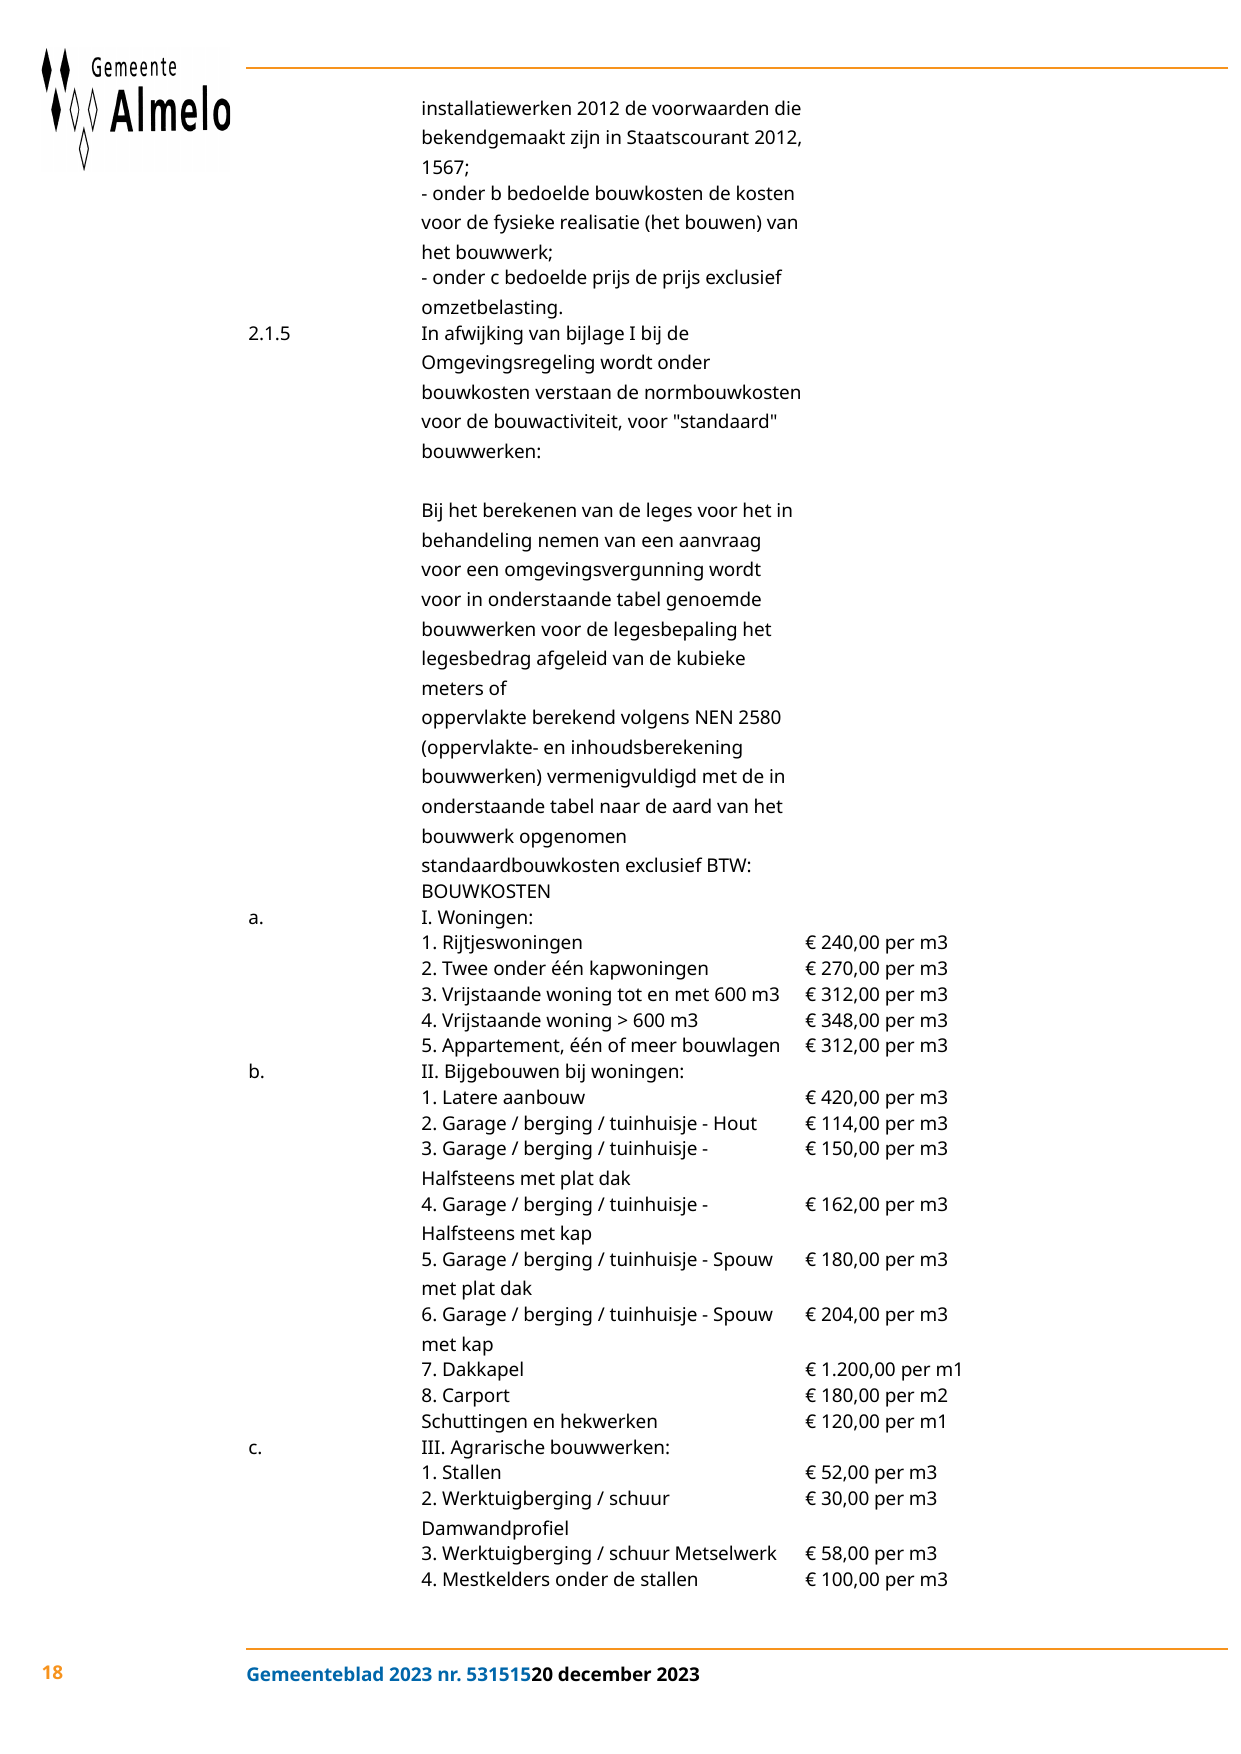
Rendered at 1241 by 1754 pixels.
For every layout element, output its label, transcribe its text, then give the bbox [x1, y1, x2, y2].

table_cell [805, 904, 978, 929]
table_cell [248, 180, 421, 264]
table_cell [979, 180, 1152, 264]
table_cell [979, 1246, 1152, 1301]
table_cell [248, 1566, 421, 1592]
table_cell 1. Stallen [421, 1460, 805, 1485]
table_cell [979, 1007, 1152, 1032]
table_cell BOUWKOSTEN [421, 878, 805, 904]
table_cell [248, 1460, 421, 1485]
table_cell [248, 1301, 421, 1357]
table_cell 6. Garage / berging / tuinhuisje - Spouw met kap [421, 1301, 805, 1357]
table_cell € 312,00 per m3 [805, 981, 978, 1007]
table_cell [979, 1084, 1152, 1110]
table_cell [248, 955, 421, 981]
table_cell c. [248, 1434, 421, 1459]
table_cell - onder b bedoelde bouwkosten de kosten voor de fysieke realisatie (het bouwen) van het bouwwerk; [421, 180, 805, 264]
table_cell € 52,00 per m3 [805, 1460, 978, 1485]
table_cell [979, 1110, 1152, 1135]
table_cell € 100,00 per m3 [805, 1566, 978, 1592]
table_cell 1. Rijtjeswoningen [421, 930, 805, 955]
table_cell [979, 1191, 1152, 1246]
table_cell € 204,00 per m3 [805, 1301, 978, 1357]
table_cell [979, 1301, 1152, 1357]
table_cell II. Bijgebouwen bij woningen: [421, 1058, 805, 1084]
table_cell 4. Mestkelders onder de stallen [421, 1566, 805, 1592]
table_cell [979, 955, 1152, 981]
table_cell [979, 320, 1152, 878]
table_cell 4. Garage / berging / tuinhuisje - Halfsteens met kap [421, 1191, 805, 1246]
table_cell 3. Garage / berging / tuinhuisje - Halfsteens met plat dak [421, 1135, 805, 1191]
table_cell € 180,00 per m3 [805, 1246, 978, 1301]
table_cell [805, 1434, 978, 1459]
table_cell € 58,00 per m3 [805, 1541, 978, 1566]
table_cell [248, 1246, 421, 1301]
table_cell 2. Garage / berging / tuinhuisje - Hout [421, 1110, 805, 1135]
table_cell € 420,00 per m3 [805, 1084, 978, 1110]
table_cell [979, 1408, 1152, 1434]
table_cell € 120,00 per m1 [805, 1408, 978, 1434]
table_cell a. [248, 904, 421, 929]
table_cell 8. Carport [421, 1383, 805, 1408]
table_cell 2. Twee onder één kapwoningen [421, 955, 805, 981]
table_cell [248, 1485, 421, 1541]
table_cell € 30,00 per m3 [805, 1485, 978, 1541]
table_cell € 180,00 per m2 [805, 1383, 978, 1408]
table_cell 3. Werktuigberging / schuur Metselwerk [421, 1541, 805, 1566]
table_cell [979, 930, 1152, 955]
table_cell 2.1.5 [248, 320, 421, 878]
table_cell [805, 180, 978, 264]
table_cell € 240,00 per m3 [805, 930, 978, 955]
table_cell 4. Vrijstaande woning > 600 m3 [421, 1007, 805, 1032]
table_cell [248, 1357, 421, 1382]
table_cell [979, 878, 1152, 904]
table_cell [979, 1566, 1152, 1592]
table_cell [248, 1007, 421, 1032]
table_cell [979, 1058, 1152, 1084]
table_cell 3. Vrijstaande woning tot en met 600 m3 [421, 981, 805, 1007]
table_cell [979, 904, 1152, 929]
table_cell 2. Werktuigberging / schuur Damwandprofiel [421, 1485, 805, 1541]
table_cell - onder c bedoelde prijs de prijs exclusief omzetbelasting. [421, 265, 805, 320]
picture [41, 47, 231, 172]
table_cell € 150,00 per m3 [805, 1135, 978, 1191]
table_cell € 348,00 per m3 [805, 1007, 978, 1032]
table_cell [248, 981, 421, 1007]
table_cell [248, 265, 421, 320]
table_cell [979, 1135, 1152, 1191]
table_cell [248, 1110, 421, 1135]
table_cell [979, 981, 1152, 1007]
table_cell [248, 1084, 421, 1110]
table_cell [805, 878, 978, 904]
table_cell 1. Latere aanbouw [421, 1084, 805, 1110]
table_cell 5. Appartement, één of meer bouwlagen [421, 1033, 805, 1058]
table_cell [248, 878, 421, 904]
table_cell [979, 265, 1152, 320]
table_cell [805, 320, 978, 878]
table_cell [979, 1460, 1152, 1485]
table_cell € 1.200,00 per m1 [805, 1357, 978, 1382]
table_cell € 312,00 per m3 [805, 1033, 978, 1058]
table_cell [248, 1191, 421, 1246]
table_cell € 162,00 per m3 [805, 1191, 978, 1246]
table_cell [248, 95, 421, 180]
table_cell [248, 930, 421, 955]
table_cell In afwijking van bijlage I bij de Omgevingsregeling wordt onder bouwkosten verstaan de normbouwkosten voor de bouwactiviteit, voor "standaard" bouwwerken: Bij het berekenen van de leges voor het in behandeling nemen van een aanvraag voor een omgevingsvergunning wordt voor in onderstaande tabel genoemde bouwwerken voor de legesbepaling het legesbedrag afgeleid van de kubieke meters of oppervlakte berekend volgens NEN 2580 (oppervlakte- en inhoudsberekening bouwwerken) vermenigvuldigd met de in onderstaande tabel naar de aard van het bouwwerk opgenomen standaardbouwkosten exclusief BTW: [421, 320, 805, 878]
table_cell [805, 95, 978, 180]
table_cell [979, 1383, 1152, 1408]
table_cell € 270,00 per m3 [805, 955, 978, 981]
table_cell [979, 1541, 1152, 1566]
table_cell 7. Dakkapel [421, 1357, 805, 1382]
table_cell 5. Garage / berging / tuinhuisje - Spouw met plat dak [421, 1246, 805, 1301]
table_cell [248, 1541, 421, 1566]
table_cell installatiewerken 2012 de voorwaarden die bekendgemaakt zijn in Staatscourant 2012, 1567; [421, 95, 805, 180]
table_cell [248, 1033, 421, 1058]
table_cell [248, 1135, 421, 1191]
table_cell [979, 1357, 1152, 1382]
table_cell [805, 265, 978, 320]
table_cell I. Woningen: [421, 904, 805, 929]
table_cell [805, 1058, 978, 1084]
table_cell [979, 1033, 1152, 1058]
table_cell € 114,00 per m3 [805, 1110, 978, 1135]
table_cell [979, 1434, 1152, 1459]
table_cell b. [248, 1058, 421, 1084]
table_cell Schuttingen en hekwerken [421, 1408, 805, 1434]
table_cell [248, 1383, 421, 1408]
table_cell [979, 1485, 1152, 1541]
table_cell [979, 95, 1152, 180]
table_cell III. Agrarische bouwwerken: [421, 1434, 805, 1459]
table_cell [248, 1408, 421, 1434]
